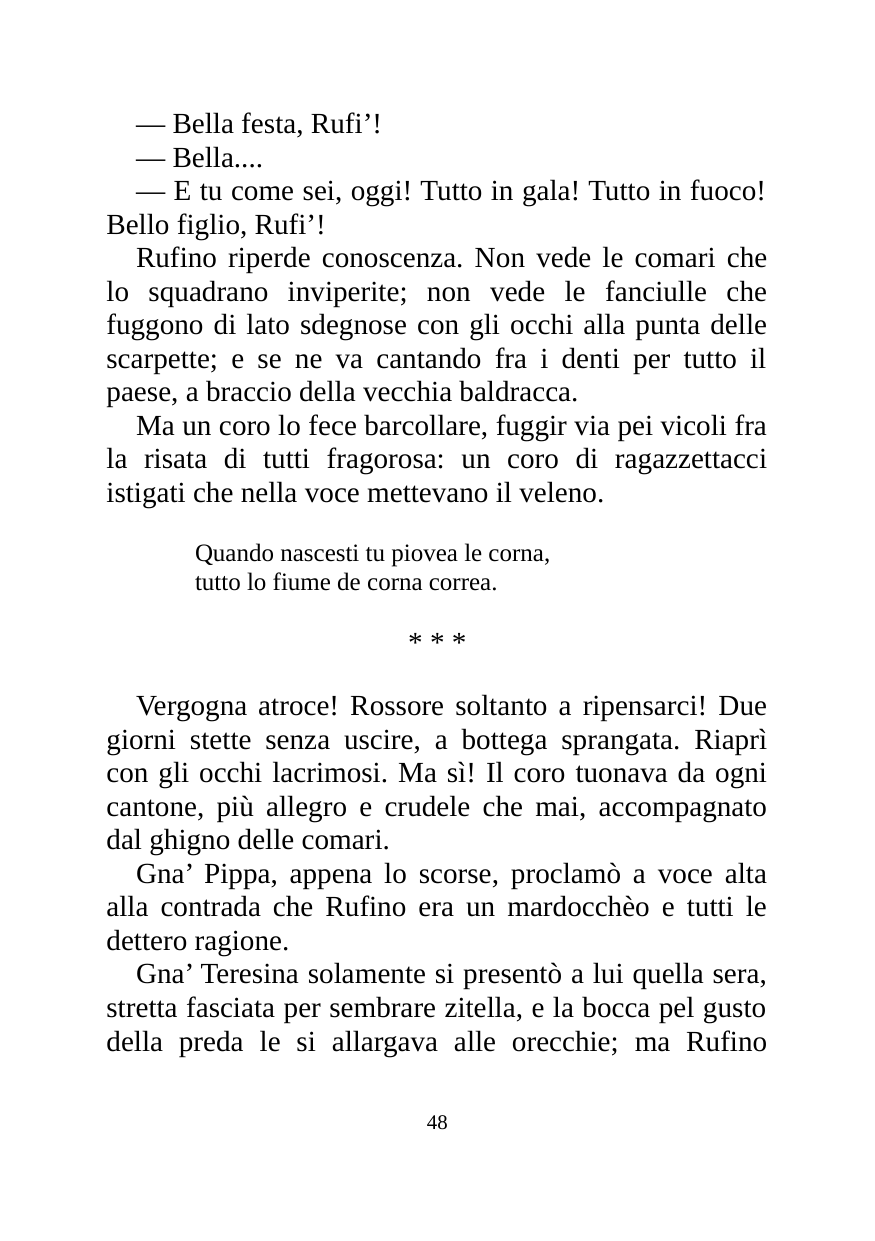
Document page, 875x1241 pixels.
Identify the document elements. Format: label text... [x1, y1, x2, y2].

text — Bella festa, Rufi’! [106, 106, 768, 140]
text Gna’ Teresina solamente si presentò a lui quella sera, stretta fasciata per sembrare zitella, e la bocca pel gusto della preda le si allargava alle orecchie; ma Rufino [106, 957, 768, 1057]
text Rufino riperde conoscenza. Non vede le comari che lo squadrano inviperite; non vede le fanciulle che fuggono di lato sdegnose con gli occhi alla punta delle scarpette; e se ne va cantando fra i denti per tutto il paese, a braccio della vecchia baldracca. [106, 240, 768, 408]
text Ma un coro lo fece barcollare, fuggir via pei vicoli fra la risata di tutti fragorosa: un coro di ragazzettacci istigati che nella voce mettevano il veleno. [106, 408, 768, 509]
text Gna’ Pippa, appena lo scorse, proclamò a voce alta alla contrada che Rufino era un mardocchèo e tutti le dettero ragione. [106, 856, 768, 957]
text Quando nascesti tu piovea le corna, tutto lo fiume de corna correa. [195, 538, 768, 596]
text — Bella.... [106, 140, 768, 173]
text — E tu come sei, oggi! Tutto in gala! Tutto in fuoco! Bello figlio, Rufi’! [106, 173, 768, 240]
text Vergogna atroce! Rossore soltanto a ripensarci! Due giorni stette senza uscire, a bottega sprangata. Riaprì con gli occhi lacrimosi. Ma sì! Il coro tuonava da ogni cantone, più allegro e crudele che mai, accompagnato dal ghigno delle comari. [106, 688, 768, 856]
text * * * [106, 625, 768, 659]
